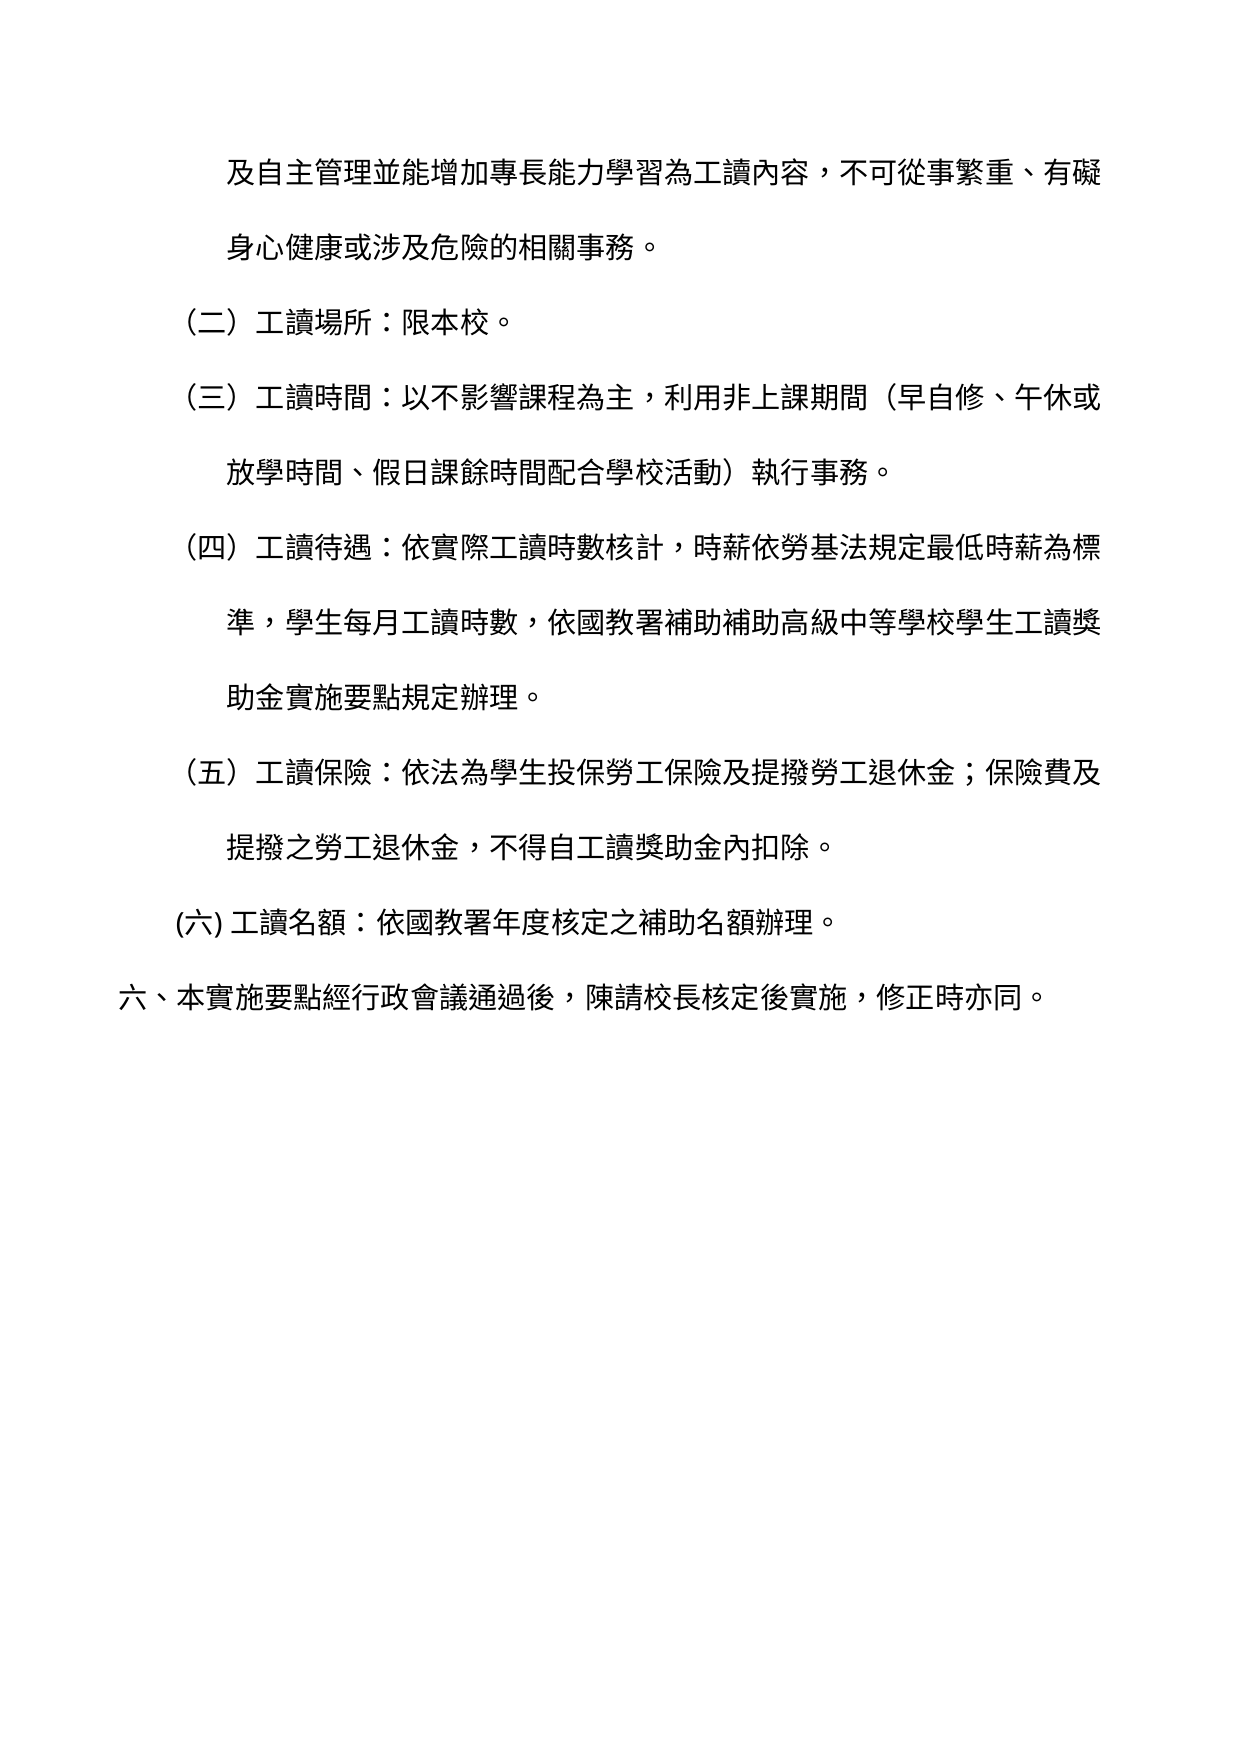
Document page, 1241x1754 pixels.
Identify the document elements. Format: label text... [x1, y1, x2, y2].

text 及自主管理並能增加專長能力學習為工讀內容，不可從事繁重、有礙身心健康或涉及危險的相關事務。 [168, 127, 1122, 277]
text （二）工讀場所：限本校。 [168, 277, 1122, 352]
text 六、本實施要點經行政會議通過後，陳請校長核定後實施，修正時亦同。 [118, 952, 1122, 1027]
text （三）工讀時間：以不影響課程為主，利用非上課期間（早自修、午休或放學時間、假日課餘時間配合學校活動）執行事務。 [168, 352, 1122, 502]
text （五）工讀保險：依法為學生投保勞工保險及提撥勞工退休金；保險費及提撥之勞工退休金，不得自工讀獎助金內扣除。 [168, 727, 1122, 877]
text （四）工讀待遇：依實際工讀時數核計，時薪依勞基法規定最低時薪為標準，學生每月工讀時數，依國教署補助補助高級中等學校學生工讀獎助金實施要點規定辦理。 [168, 502, 1122, 727]
text (六) 工讀名額：依國教署年度核定之補助名額辦理。 [168, 877, 1122, 952]
